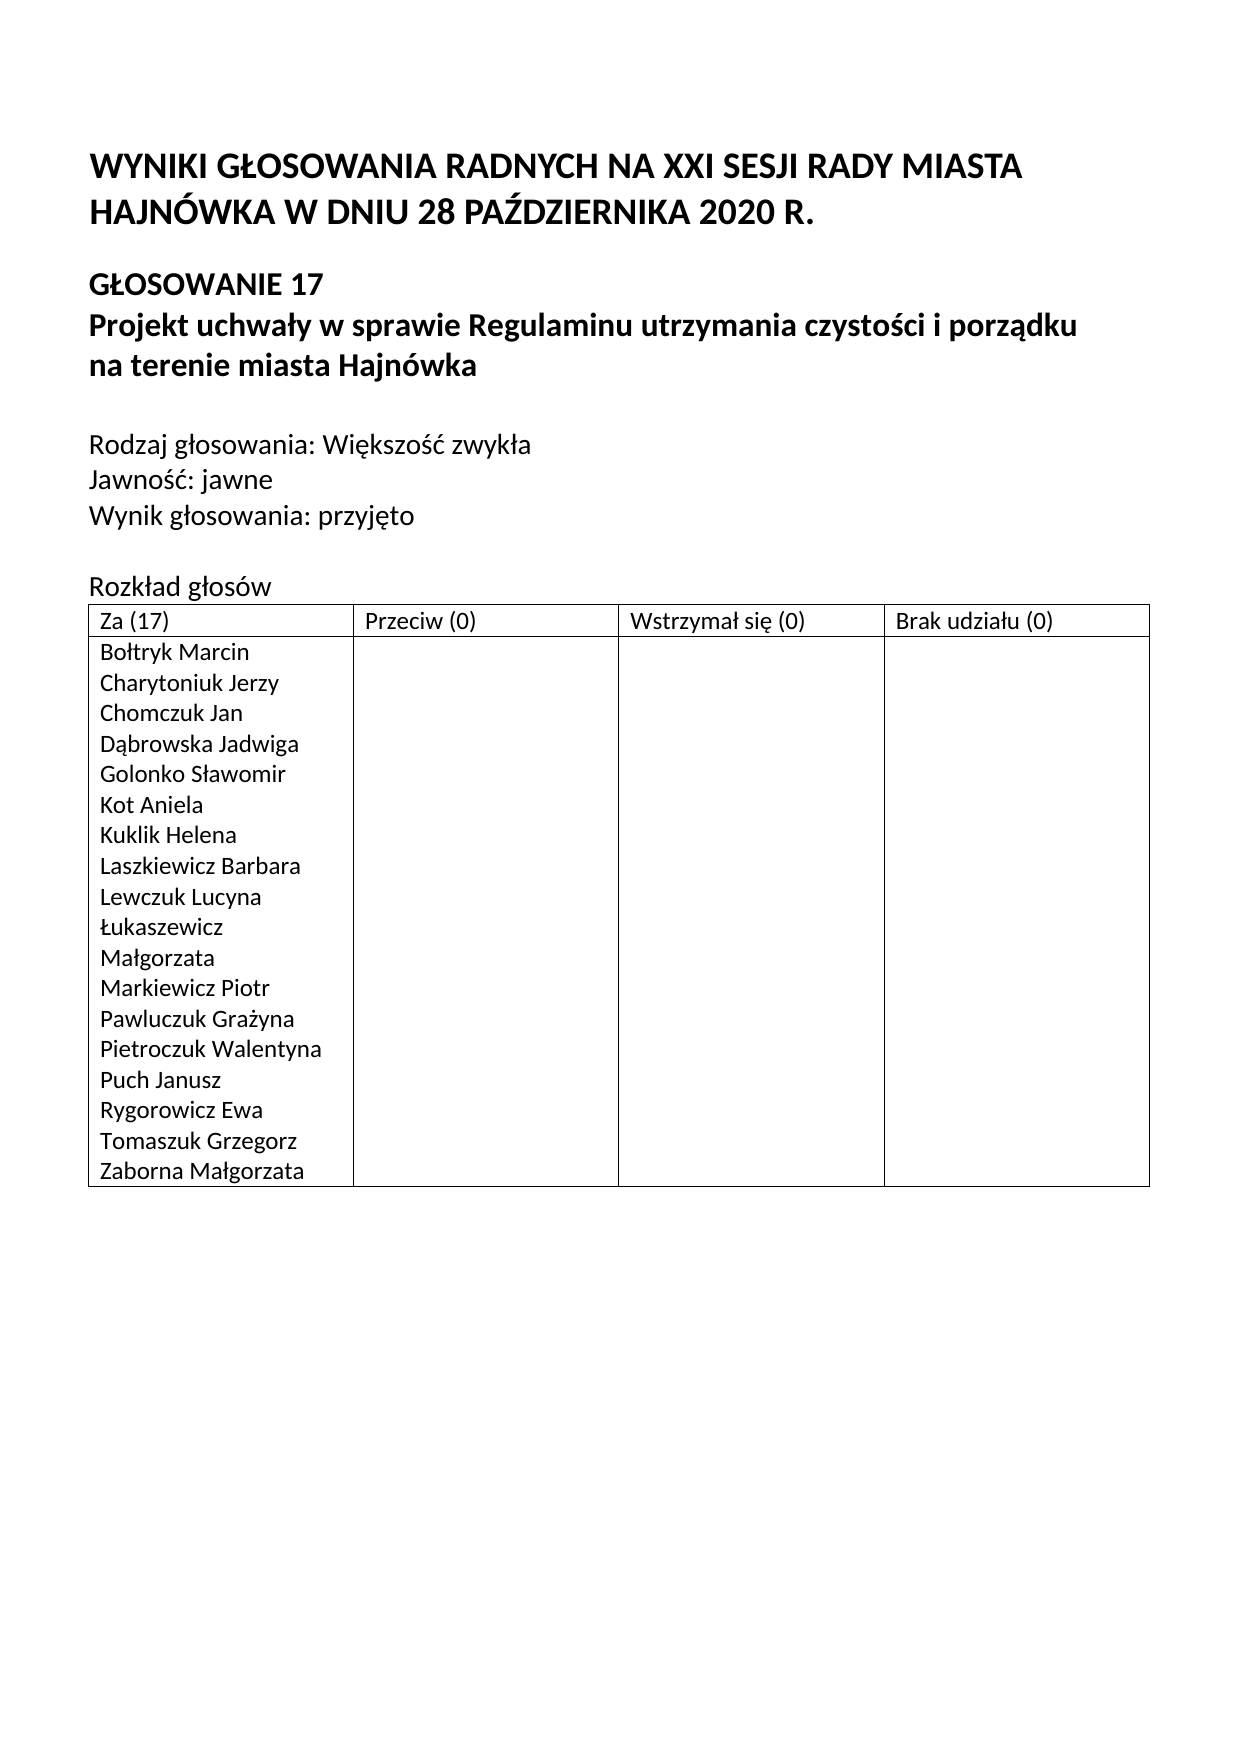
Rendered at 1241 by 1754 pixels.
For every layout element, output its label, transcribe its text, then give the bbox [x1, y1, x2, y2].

table_header Wstrzymał się (0) [619, 605, 884, 636]
table_header Brak udziału (0) [885, 605, 1149, 636]
subtitle Projekt uchwały w sprawie Regulaminu utrzymania czystości i porządku na terenie miasta Hajnówka [88, 304, 1152, 385]
table_cell [885, 637, 1149, 1186]
text Rodzaj głosowania: Większość zwykła [88, 426, 1152, 461]
table_cell [619, 637, 884, 1186]
subtitle GŁOSOWANIE 17 [88, 263, 1152, 304]
table_header Przeciw (0) [354, 605, 618, 636]
text Rozkład głosów [88, 568, 1152, 604]
table_cell Bołtryk Marcin Charytoniuk Jerzy Chomczuk Jan Dąbrowska Jadwiga Golonko Sławomir Kot Aniela Kuklik Helena Laszkiewicz Barbara Lewczuk Lucyna Łukaszewicz Małgorzata Markiewicz Piotr Pawluczuk Grażyna Pietroczuk Walentyna Puch Janusz Rygorowicz Ewa Tomaszuk Grzegorz Zaborna Małgorzata [89, 637, 353, 1186]
table_cell [354, 637, 618, 1186]
text Wynik głosowania: przyjęto [88, 497, 1152, 533]
text Jawność: jawne [88, 461, 1152, 497]
table_header Za (17) [89, 605, 353, 636]
